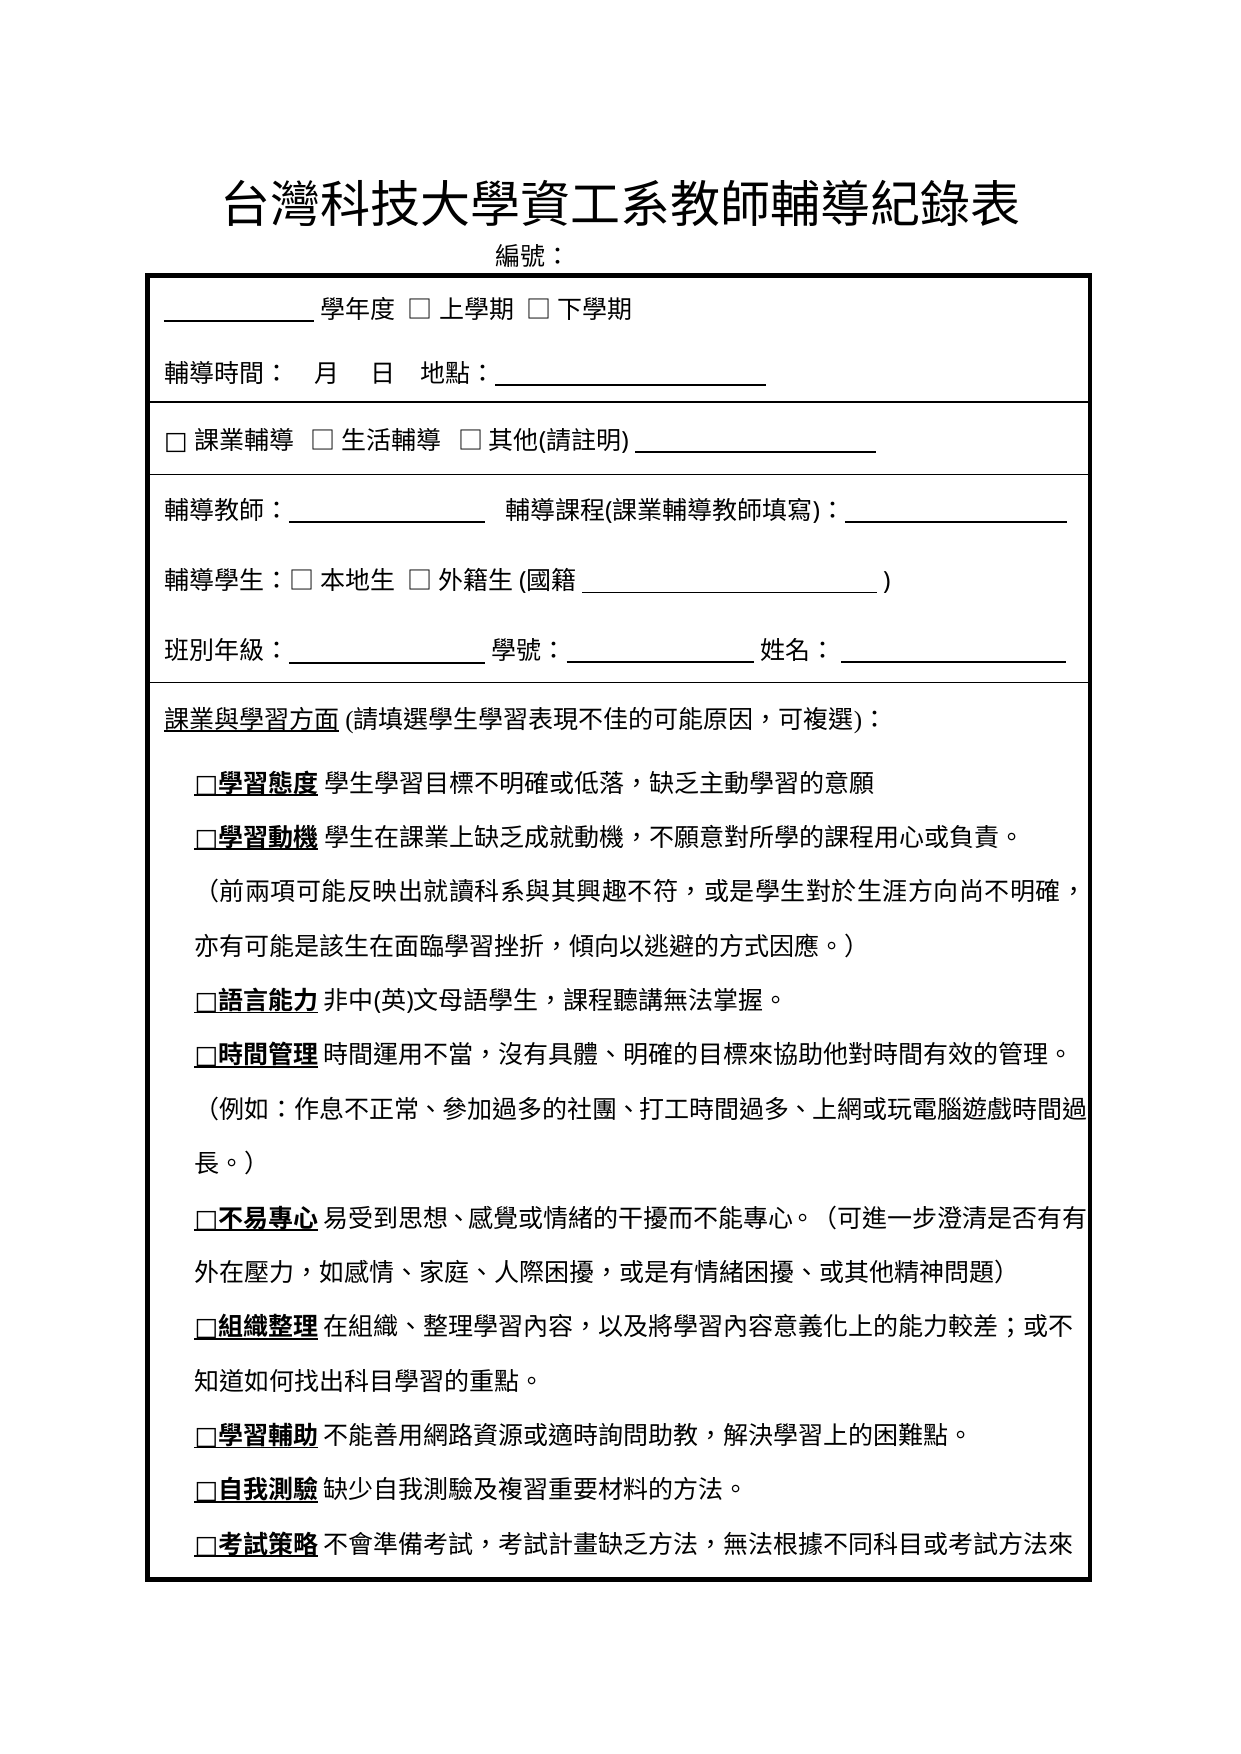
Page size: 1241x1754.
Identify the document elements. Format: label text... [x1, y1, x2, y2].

table_cell □ 課業輔導 □ 生活輔導 □ 其他(請註明) [150, 403, 1088, 474]
table_header 學年度 □ 上學期 □ 下學期 輔導時間： 月 日 地點： [150, 278, 1088, 401]
table_cell 輔導教師： 輔導課程(課業輔導教師填寫)： 輔導學生：□ 本地生 □ 外籍生 (國籍 ) 班別年級： 學號： 姓名： [150, 475, 1088, 682]
table_cell 課業與學習方面 (請填選學生學習表現不佳的可能原因，可複選)： □學習態度 學生學習目標不明確或低落，缺乏主動學習的意願 □學習動機 學生在課業上缺乏成就動機，不願意對所學的課程用心或負責。 （前兩項可能反映出就讀科系與其興趣不符，或是學生對於生涯方向尚不明確，亦有可能是該生在面臨學習挫折，傾向以逃避的方式因應。） □語言能力 非中(英)文母語學生，課程聽講無法掌握。 □時間管理 時間運用不當，沒有具體、明確的目標來協助他對時間有效的管理。（例如：作息不正常、參加過多的社團、打工時間過多、上網或玩電腦遊戲時間過長。） □不易專心 易受到思想、感覺或情緒的干擾而不能專心。（可進一步澄清是否有有外在壓力，如感情、家庭、人際困擾，或是有情緒困擾、或其他精神問題） □組織整理 在組織、整理學習內容，以及將學習內容意義化上的能力較差；或不知道如何找出科目學習的重點。 □學習輔助 不能善用網路資源或適時詢問助教，解決學習上的困難點。 □自我測驗 缺少自我測驗及複習重要材料的方法。 □考試策略 不會準備考試，考試計畫缺乏方法，無法根據不同科目或考試方法來 [150, 683, 1088, 1577]
text 台灣科技大學資工系教師輔導紀錄表 [187, 164, 1053, 237]
text 編號： [187, 237, 1053, 273]
